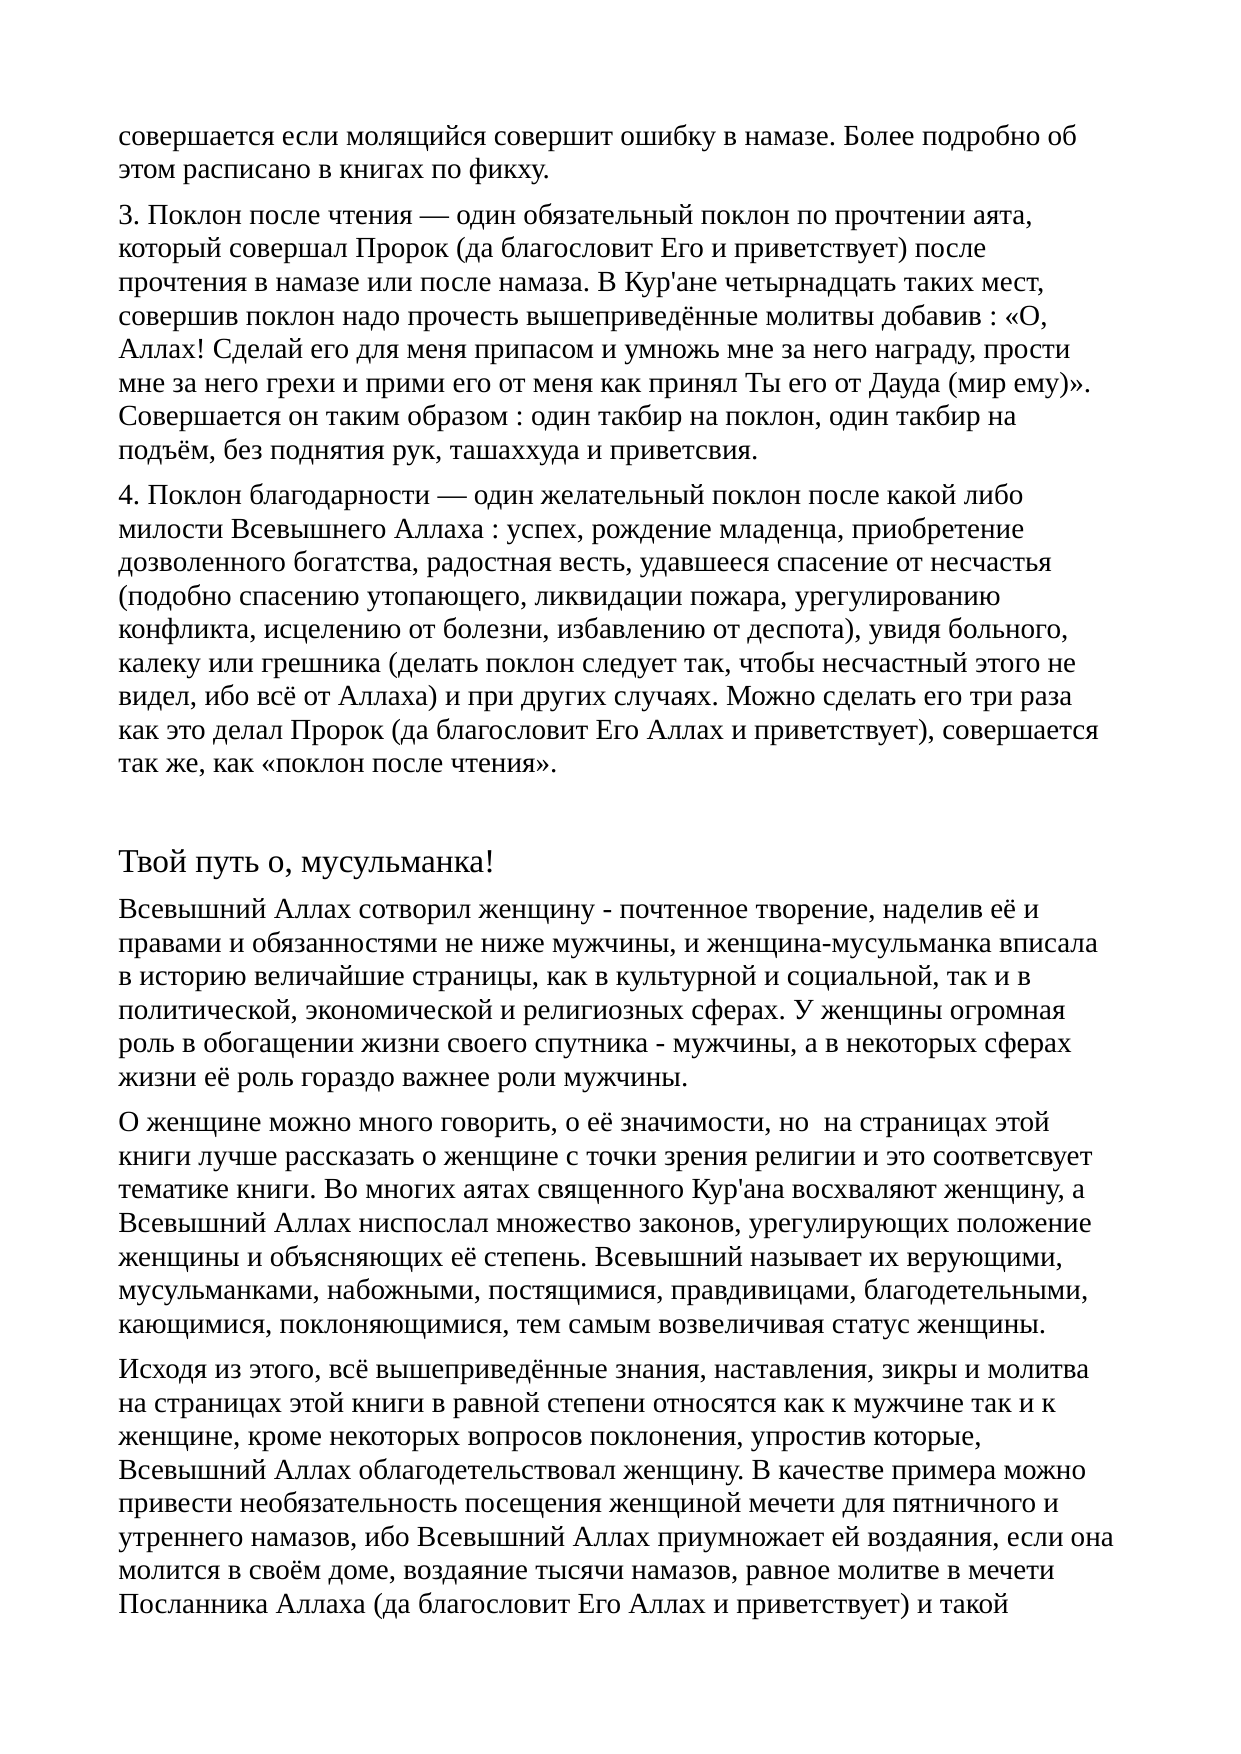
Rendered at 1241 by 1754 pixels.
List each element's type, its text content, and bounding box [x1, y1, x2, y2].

text 3. Поклон после чтения — один обязательный поклон по прочтении аята, который совершал Пророк (да благословит Его и приветствует) после прочтения в намазе или после намаза. В Кур'ане четырнадцать таких мест, совершив поклон надо прочесть вышеприведённые молитвы добавив : «О, Аллах! Сделай его для меня припасом и умножь мне за него награду, прости мне за него грехи и прими его от меня как принял Ты его от Дауда (мир ему)». Совершается он таким образом : один такбир на поклон, один такбир на подъём, без поднятия рук, ташаххуда и приветсвия. [118, 197, 1117, 465]
text Исходя из этого, всё вышеприведённые знания, наставления, зикры и молитва на страницах этой книги в равной степени относятся как к мужчине так и к женщине, кроме некоторых вопросов поклонения, упростив которые, Всевышний Аллах облагодетельствовал женщину. В качестве примера можно привести необязательность посещения женщиной мечети для пятничного и утреннего намазов, ибо Всевышний Аллах приумножает ей воздаяния, если она молится в своём доме, воздаяние тысячи намазов, равное молитве в мечети Посланника Аллаха (да благословит Его Аллах и приветствует) и такой [118, 1351, 1117, 1619]
text Твой путь о, мусульманка! [118, 841, 1117, 879]
text О женщине можно много говорить, о её значимости, но на страницах этой книги лучше рассказать о женщине с точки зрения религии и это соответсвует тематике книги. Во многих аятах священного Кур'ана восхваляют женщину, а Всевышний Аллах ниспослал множество законов, урегулирующих положение женщины и объясняющих её степень. Всевышний называет их верующими, мусульманками, набожными, постящимися, правдивицами, благодетельными, кающимися, поклоняющимися, тем самым возвеличивая статус женщины. [118, 1104, 1117, 1339]
text 4. Поклон благодарности — один желательный поклон после какой либо милости Всевышнего Аллаха : успех, рождение младенца, приобретение дозволенного богатства, радостная весть, удавшееся спасение от несчастья (подобно спасению утопающего, ликвидации пожара, урегулированию конфликта, исцелению от болезни, избавлению от деспота), увидя больного, калеку или грешника (делать поклон следует так, чтобы несчастный этого не видел, ибо всё от Аллаха) и при других случаях. Можно сделать его три раза как это делал Пророк (да благословит Его Аллах и приветствует), совершается так же, как «поклон после чтения». [118, 477, 1117, 779]
text совершается если молящийся совершит ошибку в намазе. Более подробно об этом расписано в книгах по фикху. [118, 118, 1117, 185]
text Всевышний Аллах сотворил женщину - почтенное творение, наделив её и правами и обязанностями не ниже мужчины, и женщина-мусульманка вписала в историю величайшие страницы, как в культурной и социальной, так и в политической, экономической и религиозных сферах. У женщины огромная роль в обогащении жизни своего спутника - мужчины, а в некоторых сферах жизни её роль гораздо важнее роли мужчины. [118, 891, 1117, 1093]
